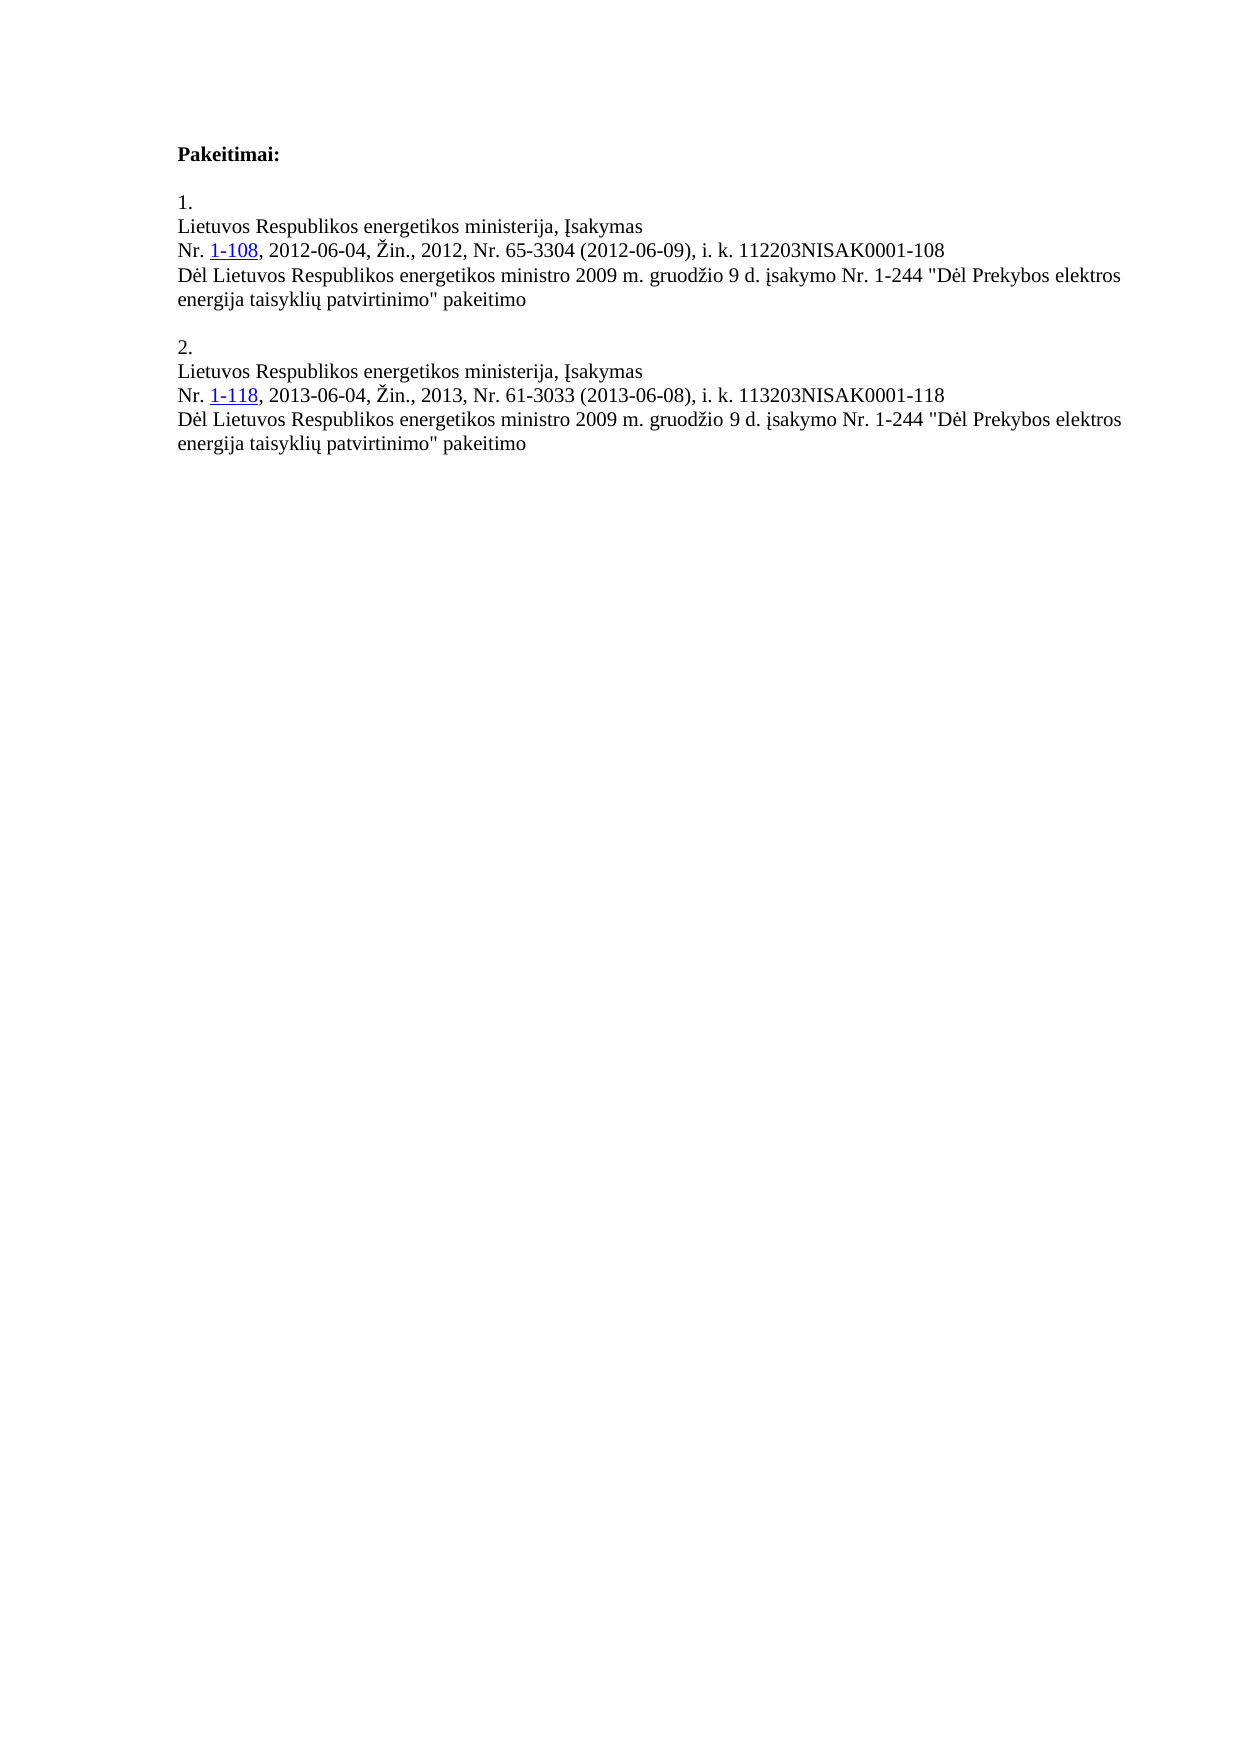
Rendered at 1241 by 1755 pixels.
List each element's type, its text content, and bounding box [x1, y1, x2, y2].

text 2. [177, 335, 1122, 359]
text Lietuvos Respublikos energetikos ministerija, Įsakymas [177, 214, 1122, 238]
text 1. [177, 190, 1122, 214]
text Nr. 1-118, 2013-06-04, Žin., 2013, Nr. 61-3033 (2013-06-08), i. k. 113203NISAK0001-118 [177, 383, 1122, 407]
text Dėl Lietuvos Respublikos energetikos ministro 2009 m. gruodžio 9 d. įsakymo Nr. 1-244 "Dėl Prekybos elektros energija taisyklių patvirtinimo" pakeitimo [177, 262, 1122, 311]
text Dėl Lietuvos Respublikos energetikos ministro 2009 m. gruodžio 9 d. įsakymo Nr. 1-244 "Dėl Prekybos elektros energija taisyklių patvirtinimo" pakeitimo [177, 407, 1122, 455]
text Pakeitimai: [177, 142, 1122, 166]
text Nr. 1-108, 2012-06-04, Žin., 2012, Nr. 65-3304 (2012-06-09), i. k. 112203NISAK0001-108 [177, 238, 1122, 262]
text Lietuvos Respublikos energetikos ministerija, Įsakymas [177, 359, 1122, 383]
